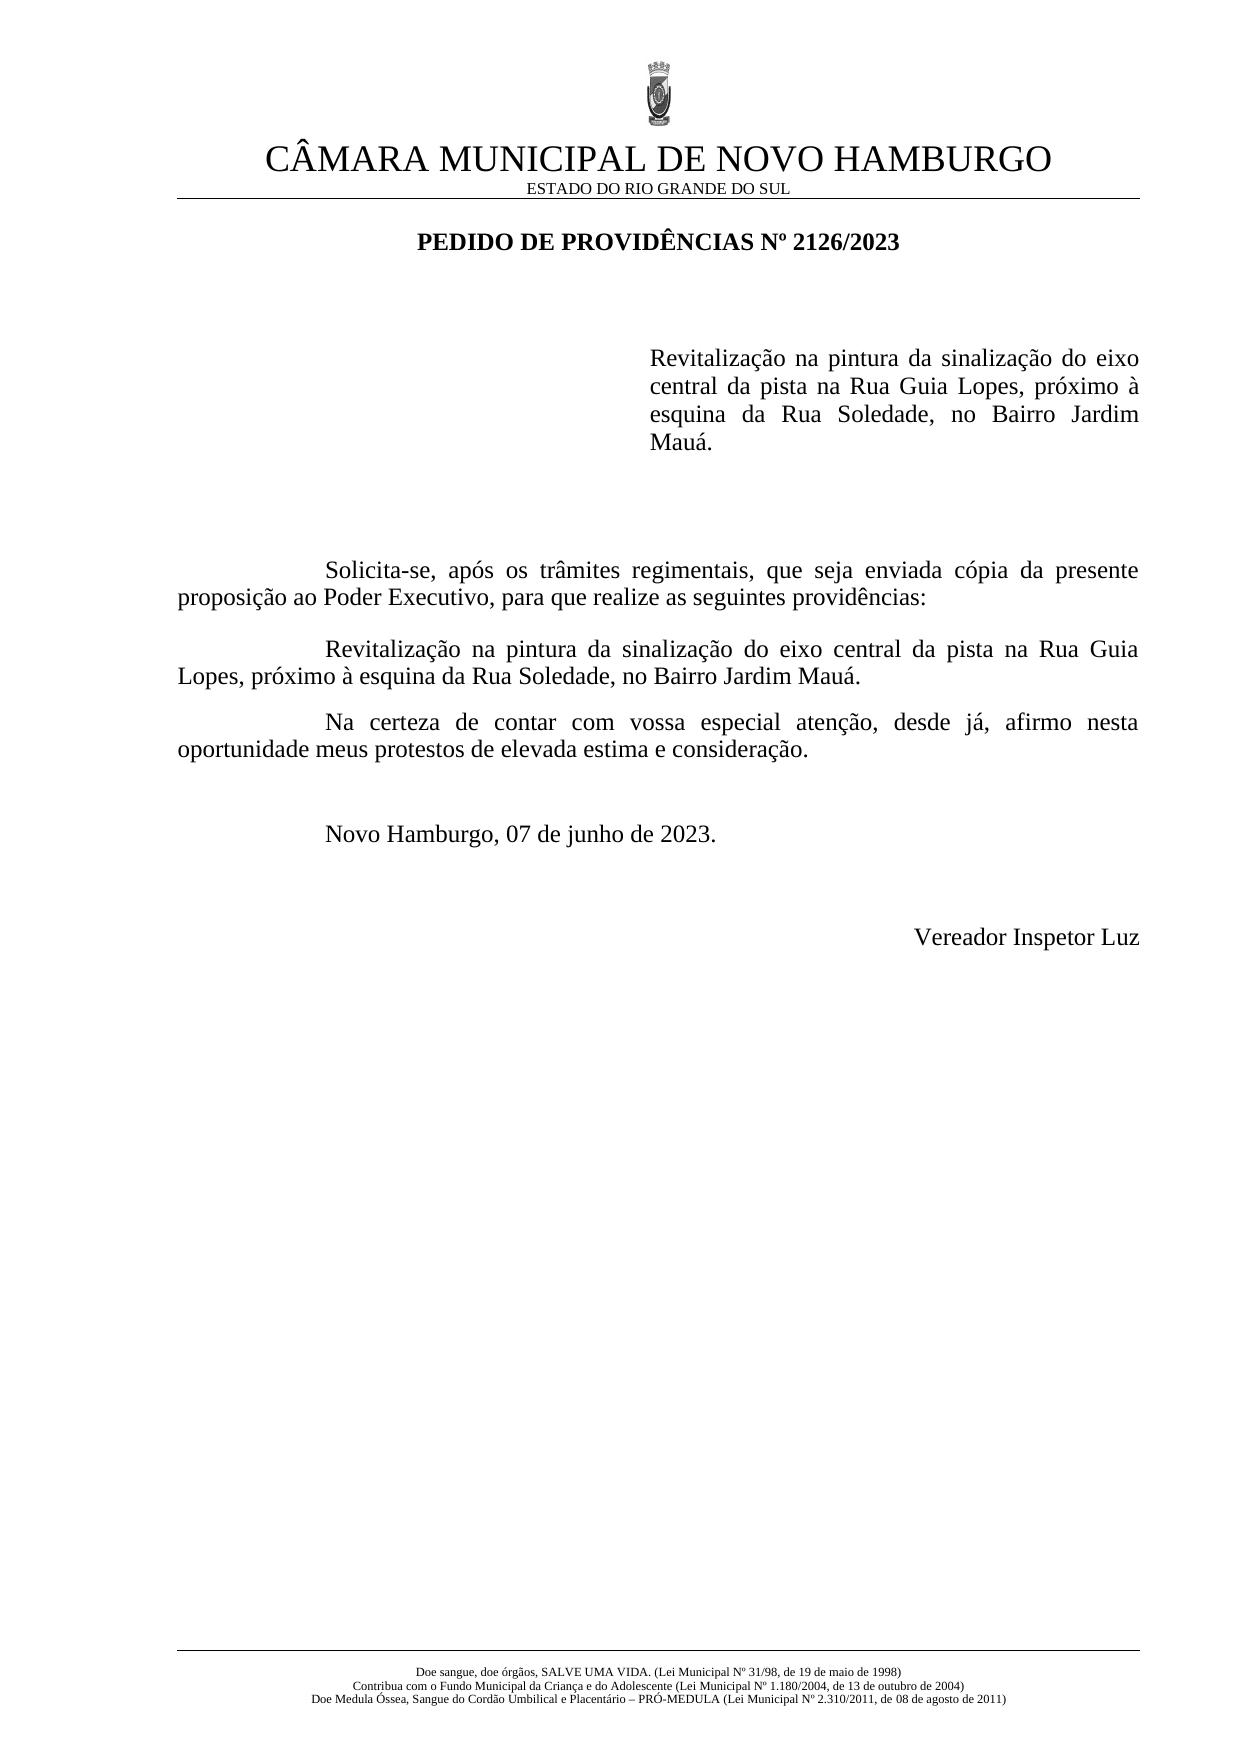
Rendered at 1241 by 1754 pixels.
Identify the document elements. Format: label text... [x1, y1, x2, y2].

text Na certeza de contar com vossa especial atenção, desde já, afirmo nesta oportunidade meus protestos de elevada estima e consideração. [177, 708, 1140, 763]
text Vereador Inspetor Luz [177, 923, 1140, 951]
text Revitalização na pintura da sinalização do eixo central da pista na Rua Guia Lopes, próximo à esquina da Rua Soledade, no Bairro Jardim Mauá. [177, 635, 1140, 690]
text PEDIDO DE PROVIDÊNCIAS Nº 2126/2023 [177, 228, 1140, 256]
text Solicita-se, após os trâmites regimentais, que seja enviada cópia da presente proposição ao Poder Executivo, para que realize as seguintes providências: [177, 556, 1140, 611]
text Novo Hamburgo, 07 de junho de 2023. [177, 821, 1140, 848]
list Revitalização na pintura da sinalização do eixo central da pista na Rua Guia Lopes, próximo à esquina da Rua Soledade, no Bairro Jardim Mauá. [649, 344, 1140, 455]
